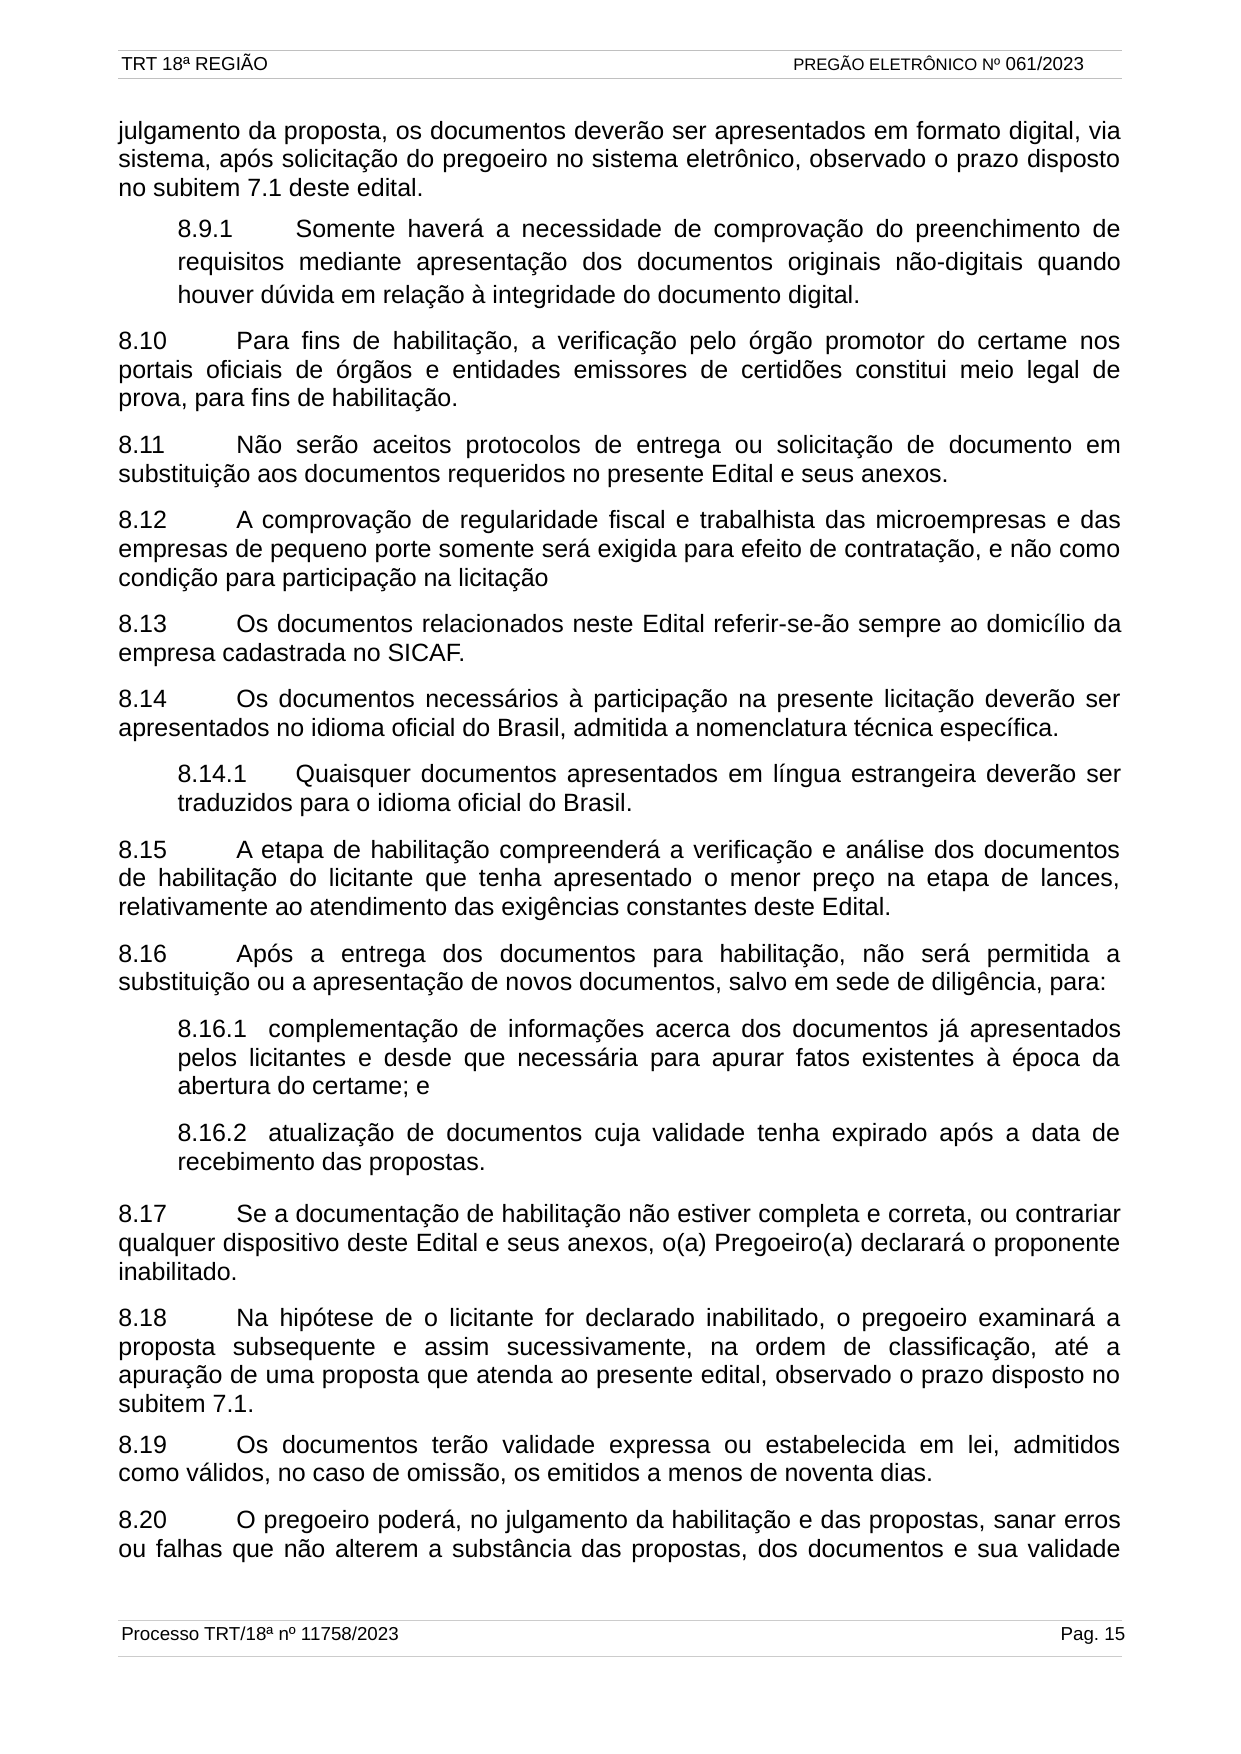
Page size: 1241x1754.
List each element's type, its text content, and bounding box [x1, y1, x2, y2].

text 8.18 Na hipótese de o licitante for declarado inabilitado, o pregoeiro examinará a proposta subsequente e assim sucessivamente, na ordem de classificação, até a apuração de uma proposta que atenda ao presente edital, observado o prazo disposto no subitem 7.1. [118, 1303, 1122, 1418]
text 8.19 Os documentos terão validade expressa ou estabelecida em lei, admitidos como válidos, no caso de omissão, os emitidos a menos de noventa dias. [118, 1430, 1122, 1487]
text 8.14.1 Quaisquer documentos apresentados em língua estrangeira deverão ser traduzidos para o idioma oficial do Brasil. [177, 759, 1122, 817]
text 8.11 Não serão aceitos protocolos de entrega ou solicitação de documento em substituição aos documentos requeridos no presente Edital e seus anexos. [118, 430, 1122, 487]
text 8.16.1 complementação de informações acerca dos documentos já apresentados pelos licitantes e desde que necessária para apurar fatos existentes à época da abertura do certame; e [177, 1014, 1122, 1100]
text julgamento da proposta, os documentos deverão ser apresentados em formato digital, via sistema, após solicitação do pregoeiro no sistema eletrônico, observado o prazo disposto no subitem 7.1 deste edital. [118, 116, 1122, 202]
text 8.17 Se a documentação de habilitação não estiver completa e correta, ou contrariar qualquer dispositivo deste Edital e seus anexos, o(a) Pregoeiro(a) declarará o proponente inabilitado. [118, 1199, 1122, 1285]
text 8.10 Para fins de habilitação, a verificação pelo órgão promotor do certame nos portais oficiais de órgãos e entidades emissores de certidões constitui meio legal de prova, para fins de habilitação. [118, 326, 1122, 412]
text 8.15 A etapa de habilitação compreenderá a verificação e análise dos documentos de habilitação do licitante que tenha apresentado o menor preço na etapa de lances, relativamente ao atendimento das exigências constantes deste Edital. [118, 835, 1122, 921]
text 8.14 Os documentos necessários à participação na presente licitação deverão ser apresentados no idioma oficial do Brasil, admitida a nomenclatura técnica específica. [118, 684, 1122, 742]
text 8.16.2 atualização de documentos cuja validade tenha expirado após a data de recebimento das propostas. [177, 1118, 1122, 1175]
text 8.12 A comprovação de regularidade fiscal e trabalhista das microempresas e das empresas de pequeno porte somente será exigida para efeito de contratação, e não como condição para participação na licitação [118, 505, 1122, 591]
list 8.9.1 Somente haverá a necessidade de comprovação do preenchimento de requisitos mediante apresentação dos documentos originais não-digitais quando houver dúvida em relação à integridade do documento digital. [177, 214, 1122, 309]
text 8.13 Os documentos relacionados neste Edital referir-se-ão sempre ao domicílio da empresa cadastrada no SICAF. [118, 609, 1122, 667]
text 8.20 O pregoeiro poderá, no julgamento da habilitação e das propostas, sanar erros ou falhas que não alterem a substância das propostas, dos documentos e sua validade [118, 1505, 1122, 1562]
text 8.16 Após a entrega dos documentos para habilitação, não será permitida a substituição ou a apresentação de novos documentos, salvo em sede de diligência, para: [118, 939, 1122, 996]
